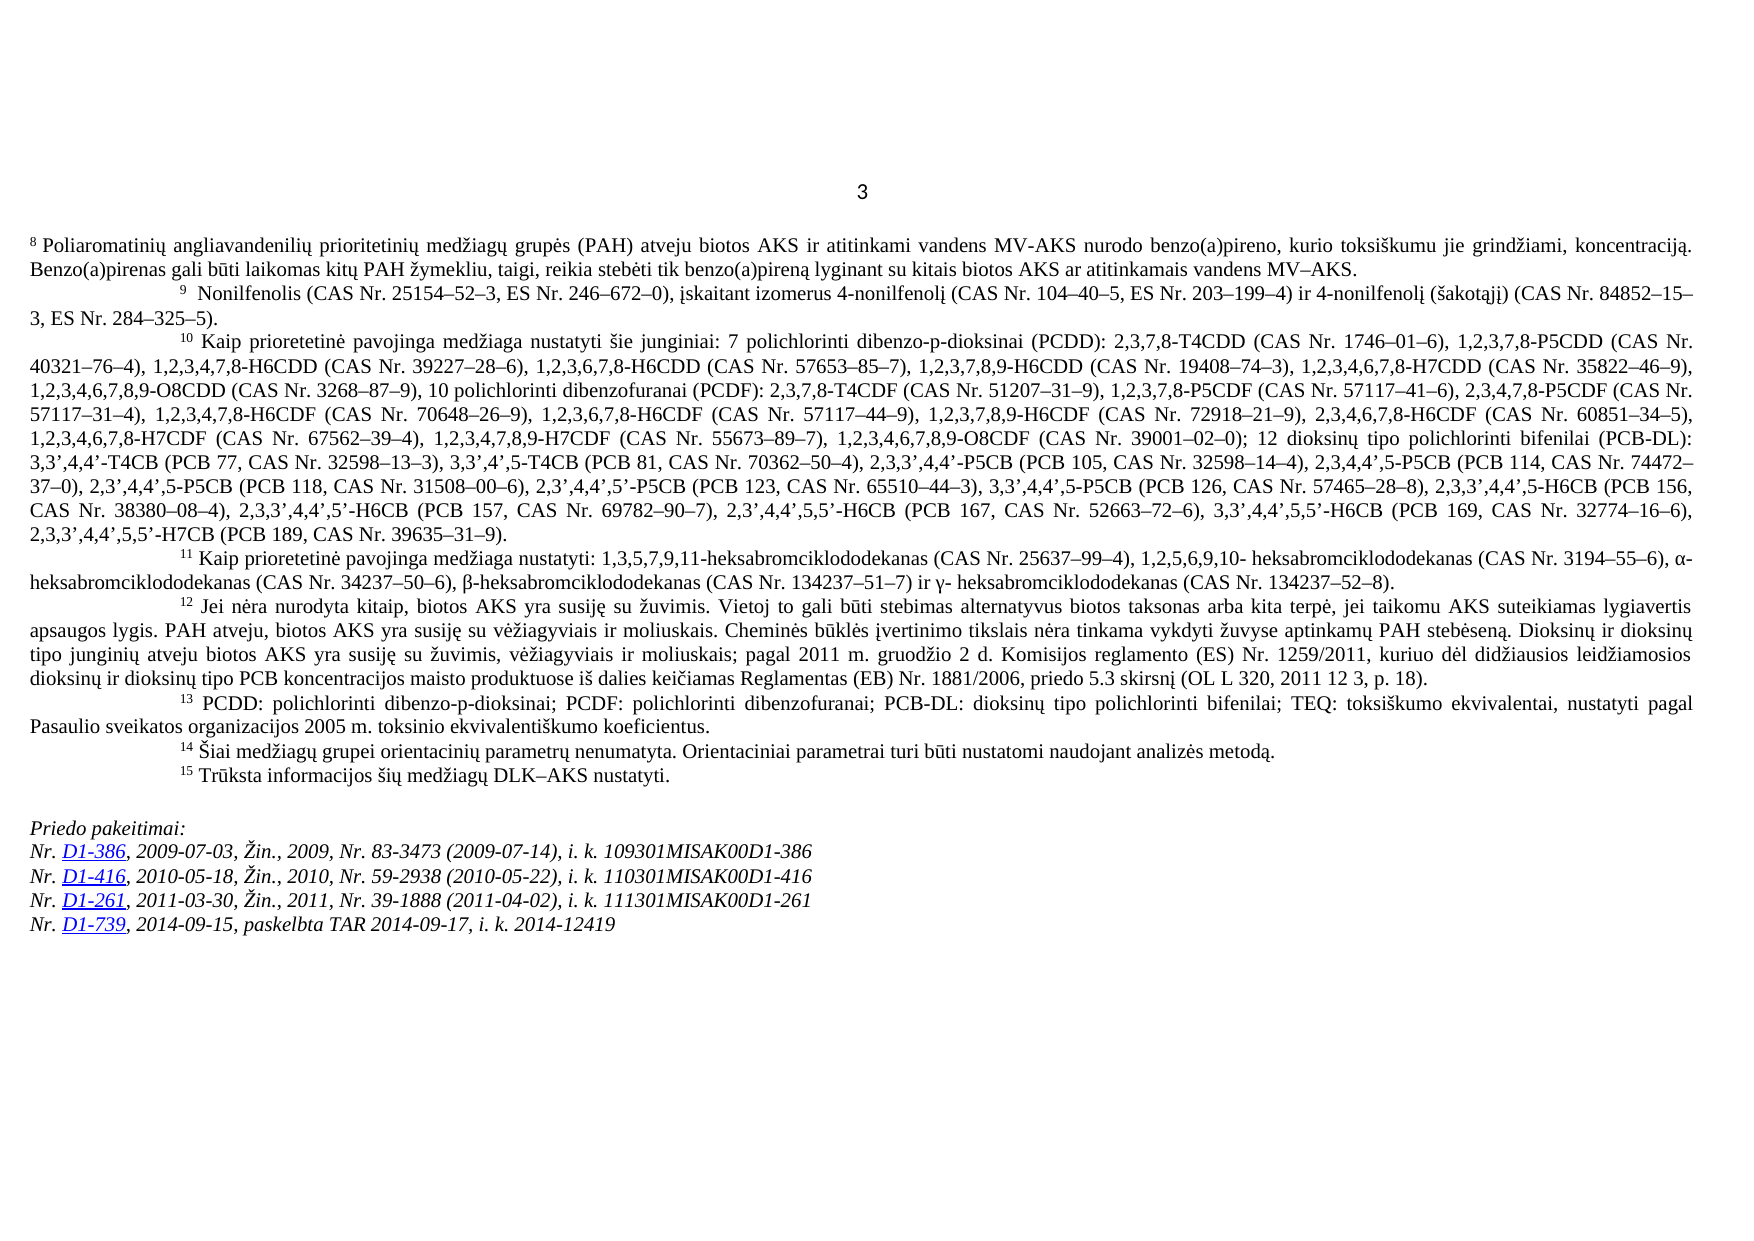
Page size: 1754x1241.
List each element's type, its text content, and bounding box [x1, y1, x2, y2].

text Nr. D1-261, 2011-03-30, Žin., 2011, Nr. 39-1888 (2011-04-02), i. k. 111301MISAK00D1-261 [29, 888, 1695, 912]
text Priedo pakeitimai: [29, 815, 1695, 839]
text 15 Trūksta informacijos šių medžiagų DLK–AKS nustatyti. [29, 763, 1695, 787]
text 10 Kaip prioretetinė pavojinga medžiaga nustatyti šie junginiai: 7 polichlorinti dibenzo-p-dioksinai (PCDD): 2,3,7,8-T4CDD (CAS Nr. 1746–01–6), 1,2,3,7,8-P5CDD (CAS Nr. 40321–76–4), 1,2,3,4,7,8-H6CDD (CAS Nr. 39227–28–6), 1,2,3,6,7,8-H6CDD (CAS Nr. 57653–85–7), 1,2,3,7,8,9-H6CDD (CAS Nr. 19408–74–3), 1,2,3,4,6,7,8-H7CDD (CAS Nr. 35822–46–9), 1,2,3,4,6,7,8,9-O8CDD (CAS Nr. 3268–87–9), 10 polichlorinti dibenzofuranai (PCDF): 2,3,7,8-T4CDF (CAS Nr. 51207–31–9), 1,2,3,7,8-P5CDF (CAS Nr. 57117–41–6), 2,3,4,7,8-P5CDF (CAS Nr. 57117–31–4), 1,2,3,4,7,8-H6CDF (CAS Nr. 70648–26–9), 1,2,3,6,7,8-H6CDF (CAS Nr. 57117–44–9), 1,2,3,7,8,9-H6CDF (CAS Nr. 72918–21–9), 2,3,4,6,7,8-H6CDF (CAS Nr. 60851–34–5), 1,2,3,4,6,7,8-H7CDF (CAS Nr. 67562–39–4), 1,2,3,4,7,8,9-H7CDF (CAS Nr. 55673–89–7), 1,2,3,4,6,7,8,9-O8CDF (CAS Nr. 39001–02–0); 12 dioksinų tipo polichlorinti bifenilai (PCB-DL): 3,3’,4,4’-T4CB (PCB 77, CAS Nr. 32598–13–3), 3,3’,4’,5-T4CB (PCB 81, CAS Nr. 70362–50–4), 2,3,3’,4,4’-P5CB (PCB 105, CAS Nr. 32598–14–4), 2,3,4,4’,5-P5CB (PCB 114, CAS Nr. 74472–37–0), 2,3’,4,4’,5-P5CB (PCB 118, CAS Nr. 31508–00–6), 2,3’,4,4’,5’-P5CB (PCB 123, CAS Nr. 65510–44–3), 3,3’,4,4’,5-P5CB (PCB 126, CAS Nr. 57465–28–8), 2,3,3’,4,4’,5-H6CB (PCB 156, CAS Nr. 38380–08–4), 2,3,3’,4,4’,5’-H6CB (PCB 157, CAS Nr. 69782–90–7), 2,3’,4,4’,5,5’-H6CB (PCB 167, CAS Nr. 52663–72–6), 3,3’,4,4’,5,5’-H6CB (PCB 169, CAS Nr. 32774–16–6), 2,3,3’,4,4’,5,5’-H7CB (PCB 189, CAS Nr. 39635–31–9). [29, 329, 1695, 546]
text Nr. D1-416, 2010-05-18, Žin., 2010, Nr. 59-2938 (2010-05-22), i. k. 110301MISAK00D1-416 [29, 863, 1695, 888]
text Nr. D1-739, 2014-09-15, paskelbta TAR 2014-09-17, i. k. 2014-12419 [29, 912, 1695, 936]
text 9 Nonilfenolis (CAS Nr. 25154–52–3, ES Nr. 246–672–0), įskaitant izomerus 4-nonilfenolį (CAS Nr. 104–40–5, ES Nr. 203–199–4) ir 4-nonilfenolį (šakotąjį) (CAS Nr. 84852–15–3, ES Nr. 284–325–5). [29, 281, 1695, 329]
text 12 Jei nėra nurodyta kitaip, biotos AKS yra susiję su žuvimis. Vietoj to gali būti stebimas alternatyvus biotos taksonas arba kita terpė, jei taikomu AKS suteikiamas lygiavertis apsaugos lygis. PAH atveju, biotos AKS yra susiję su vėžiagyviais ir moliuskais. Cheminės būklės įvertinimo tikslais nėra tinkama vykdyti žuvyse aptinkamų PAH stebėseną. Dioksinų ir dioksinų tipo junginių atveju biotos AKS yra susiję su žuvimis, vėžiagyviais ir moliuskais; pagal 2011 m. gruodžio 2 d. Komisijos reglamento (ES) Nr. 1259/2011, kuriuo dėl didžiausios leidžiamosios dioksinų ir dioksinų tipo PCB koncentracijos maisto produktuose iš dalies keičiamas Reglamentas (EB) Nr. 1881/2006, priedo 5.3 skirsnį (OL L 320, 2011 12 3, p. 18). [29, 594, 1695, 690]
text 14 Šiai medžiagų grupei orientacinių parametrų nenumatyta. Orientaciniai parametrai turi būti nustatomi naudojant analizės metodą. [29, 738, 1695, 763]
text 11 Kaip prioretetinė pavojinga medžiaga nustatyti: 1,3,5,7,9,11-heksabromciklododekanas (CAS Nr. 25637–99–4), 1,2,5,6,9,10- heksabromciklododekanas (CAS Nr. 3194–55–6), α-heksabromciklododekanas (CAS Nr. 34237–50–6), β-heksabromciklododekanas (CAS Nr. 134237–51–7) ir γ- heksabromciklododekanas (CAS Nr. 134237–52–8). [29, 546, 1695, 594]
text Nr. D1-386, 2009-07-03, Žin., 2009, Nr. 83-3473 (2009-07-14), i. k. 109301MISAK00D1-386 [29, 839, 1695, 863]
text 8 Poliaromatinių angliavandenilių prioritetinių medžiagų grupės (PAH) atveju biotos AKS ir atitinkami vandens MV-AKS nurodo benzo(a)pireno, kurio toksiškumu jie grindžiami, koncentraciją. Benzo(a)pirenas gali būti laikomas kitų PAH žymekliu, taigi, reikia stebėti tik benzo(a)pireną lyginant su kitais biotos AKS ar atitinkamais vandens MV–AKS. [29, 233, 1695, 281]
text 13 PCDD: polichlorinti dibenzo-p-dioksinai; PCDF: polichlorinti dibenzofuranai; PCB-DL: dioksinų tipo polichlorinti bifenilai; TEQ: toksiškumo ekvivalentai, nustatyti pagal Pasaulio sveikatos organizacijos 2005 m. toksinio ekvivalentiškumo koeficientus. [29, 690, 1695, 738]
